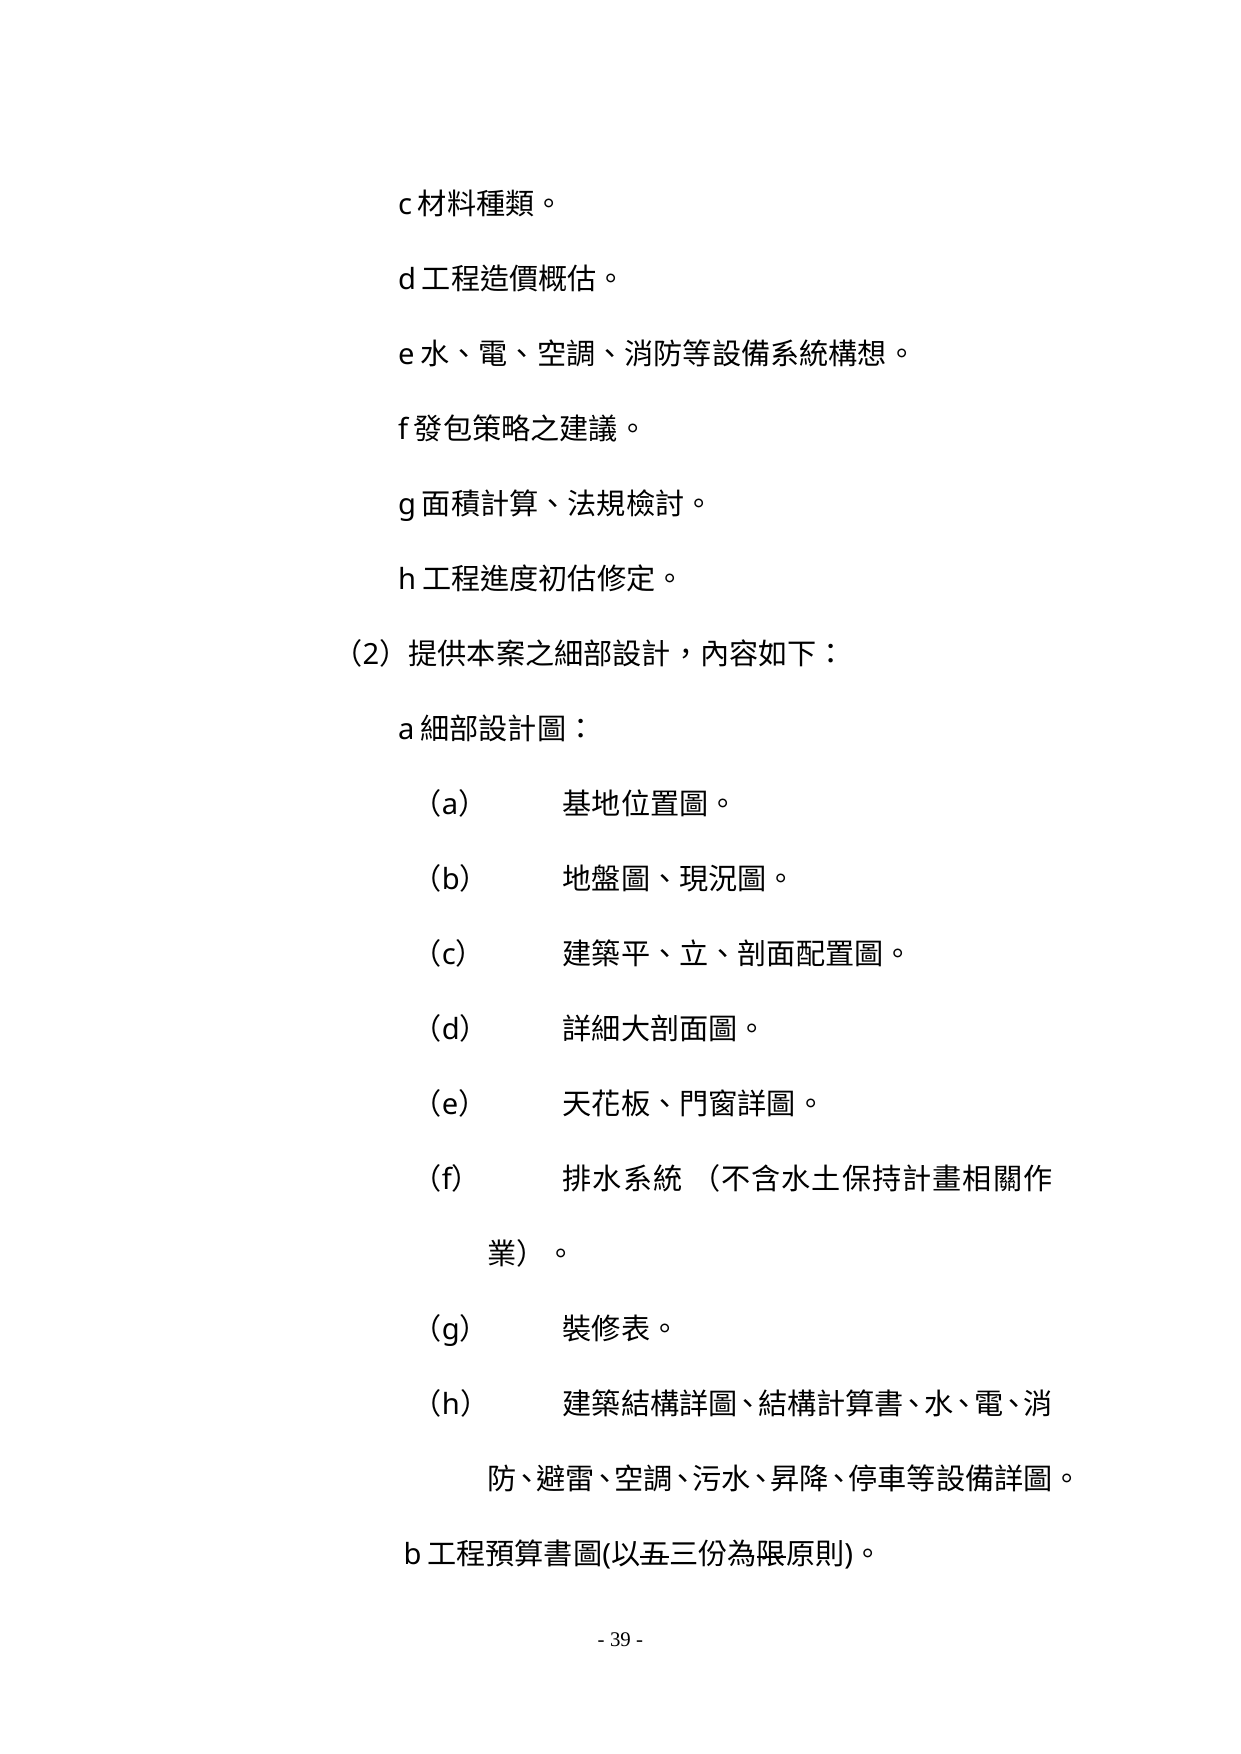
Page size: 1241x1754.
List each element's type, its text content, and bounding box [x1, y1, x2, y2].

text b工程預算書圖(以五三份為限原則)。 [316, 1514, 1053, 1589]
text e水、電、空調、消防等設備系統構想。 [369, 314, 1053, 389]
list 基地位置圖。 [412, 764, 1053, 839]
text （2）提供本案之細部設計，內容如下： [187, 614, 1053, 689]
text f發包策略之建議。 [369, 389, 1053, 464]
list 天花板、門窗詳圖。 [412, 1064, 1053, 1139]
list 排水系統 （不含水土保持計畫相關作業）。 [412, 1139, 1053, 1289]
text a細部設計圖： [369, 689, 1053, 764]
list 詳細大剖面圖。 [412, 989, 1053, 1064]
list 建築平、立、剖面配置圖。 [412, 914, 1053, 989]
text d工程造價概估。 [369, 239, 1053, 314]
text c材料種類。 [369, 164, 1053, 239]
text g面積計算、法規檢討。 [369, 464, 1053, 539]
list 裝修表。 [412, 1289, 1053, 1364]
list 地盤圖、現況圖。 [412, 839, 1053, 914]
list 建築結構詳圖、結構計算書、水、電、消防、避雷、空調、污水、昇降、停車等設備詳圖。 [412, 1364, 1053, 1514]
text h工程進度初估修定。 [369, 539, 1053, 614]
